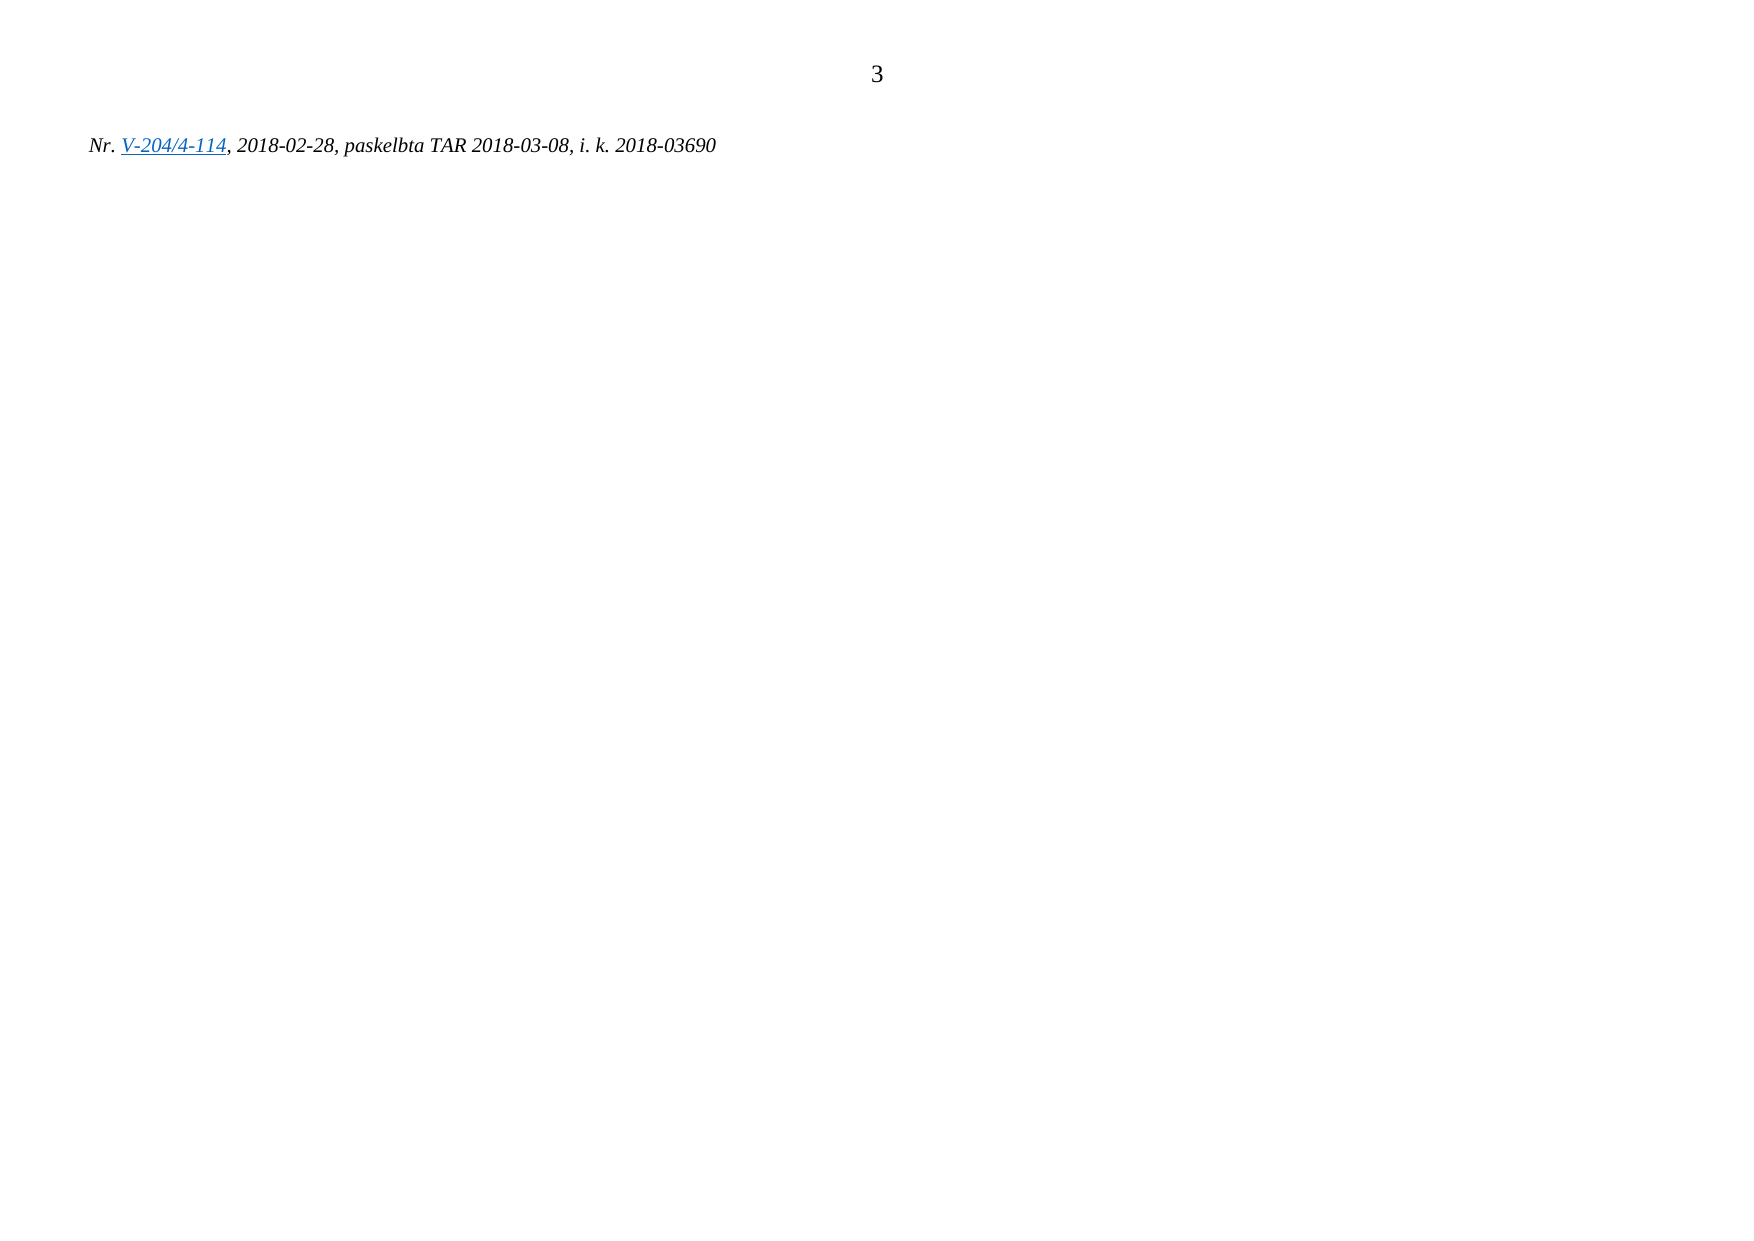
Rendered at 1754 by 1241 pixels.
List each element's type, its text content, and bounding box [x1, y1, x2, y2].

text Nr. V-204/4-114, 2018-02-28, paskelbta TAR 2018-03-08, i. k. 2018-03690 [89, 133, 1665, 157]
